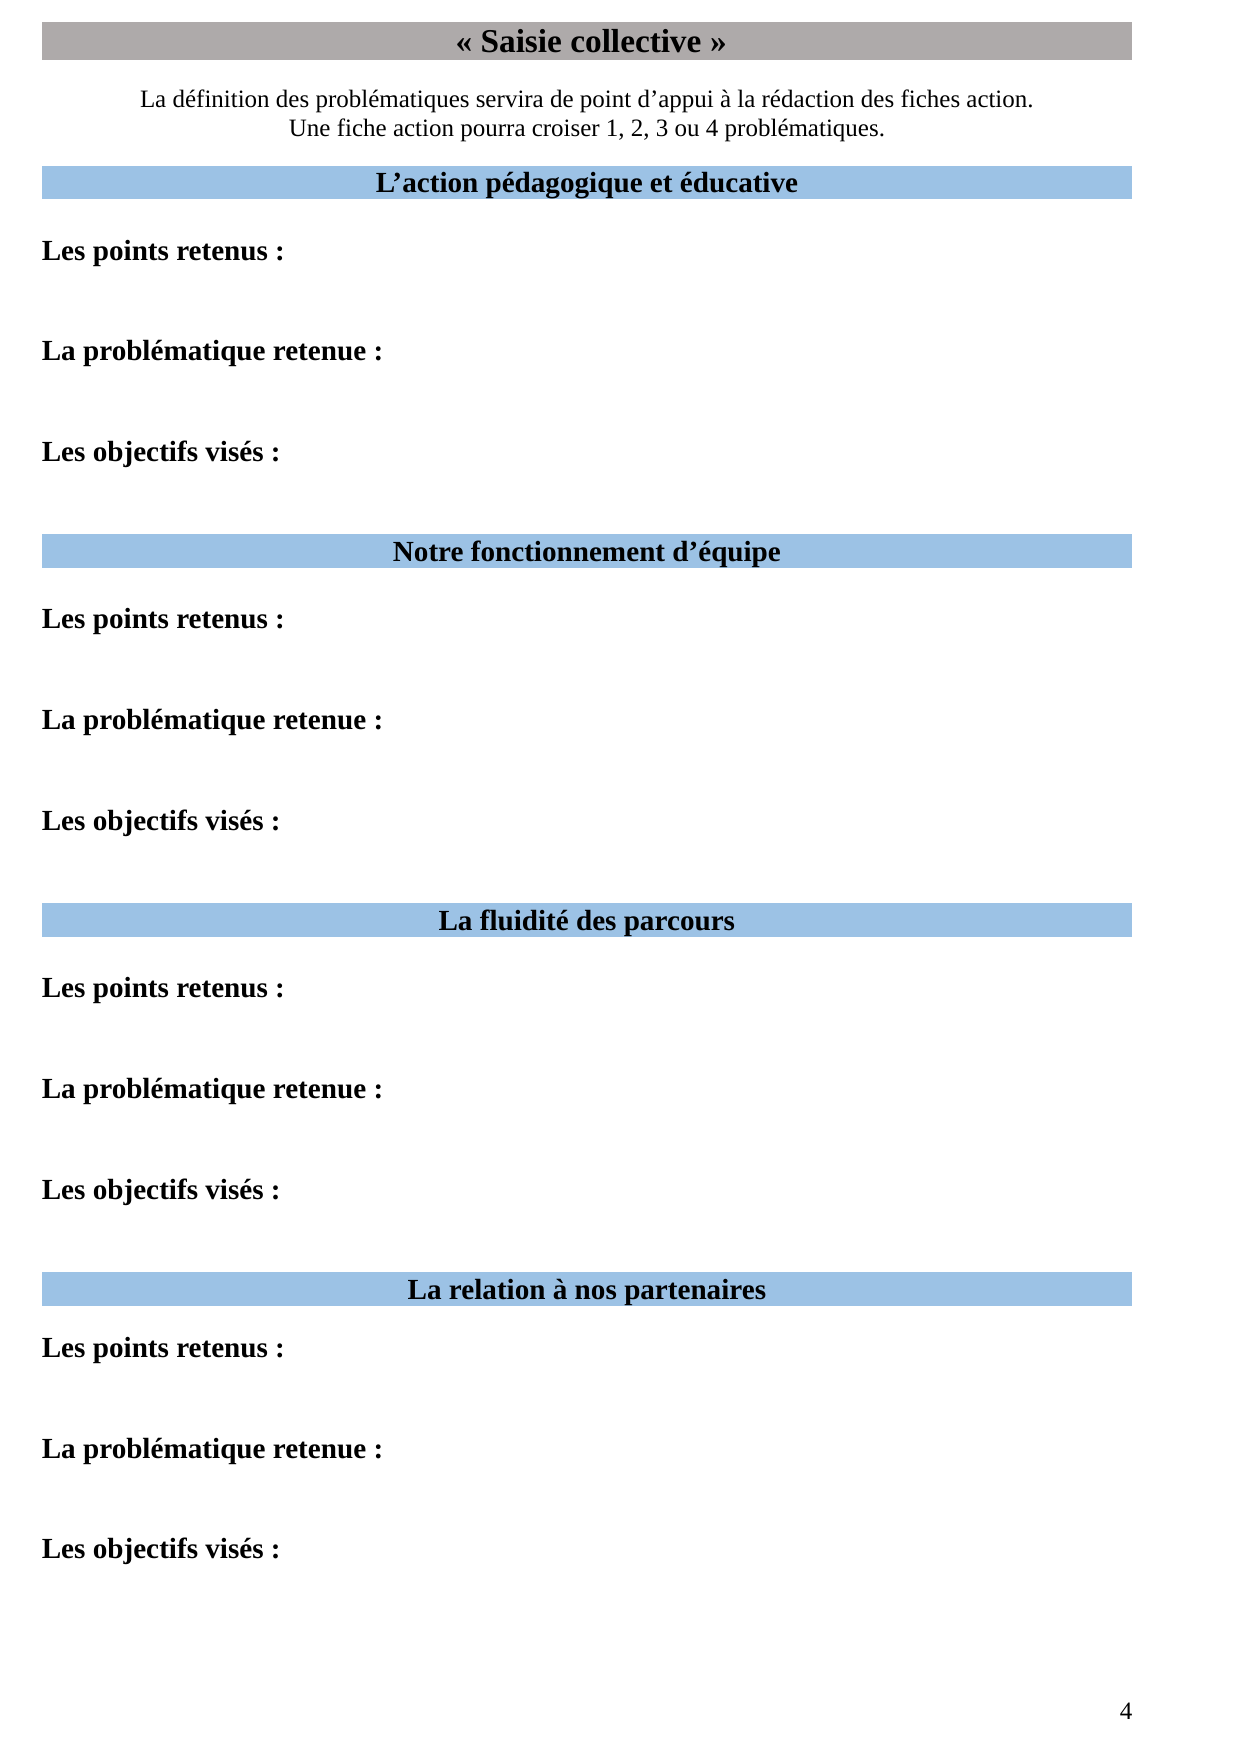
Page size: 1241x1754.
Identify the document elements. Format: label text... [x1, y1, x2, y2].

text La relation à nos partenaires [42, 1272, 1132, 1306]
text Les points retenus : [42, 602, 1132, 635]
text La problématique retenue : [42, 333, 1132, 367]
text La problématique retenue : [42, 1431, 1132, 1464]
text Les points retenus : [42, 1330, 1132, 1364]
text Les objectifs visés : [42, 1531, 1132, 1565]
text La problématique retenue : [42, 702, 1132, 736]
text « Saisie collective » [42, 22, 1132, 60]
text La fluidité des parcours [42, 903, 1132, 937]
text Les objectifs visés : [42, 434, 1132, 467]
text Les objectifs visés : [42, 1172, 1132, 1205]
text Les points retenus : [42, 233, 1132, 266]
text Les objectifs visés : [42, 803, 1132, 836]
text L’action pédagogique et éducative [42, 166, 1132, 199]
text La problématique retenue : [42, 1071, 1132, 1105]
text Les points retenus : [42, 971, 1132, 1004]
text Notre fonctionnement d’équipe [42, 534, 1132, 568]
text Une fiche action pourra croiser 1, 2, 3 ou 4 problématiques. [42, 113, 1132, 142]
text La définition des problématiques servira de point d’appui à la rédaction des fiches action. [42, 84, 1132, 113]
